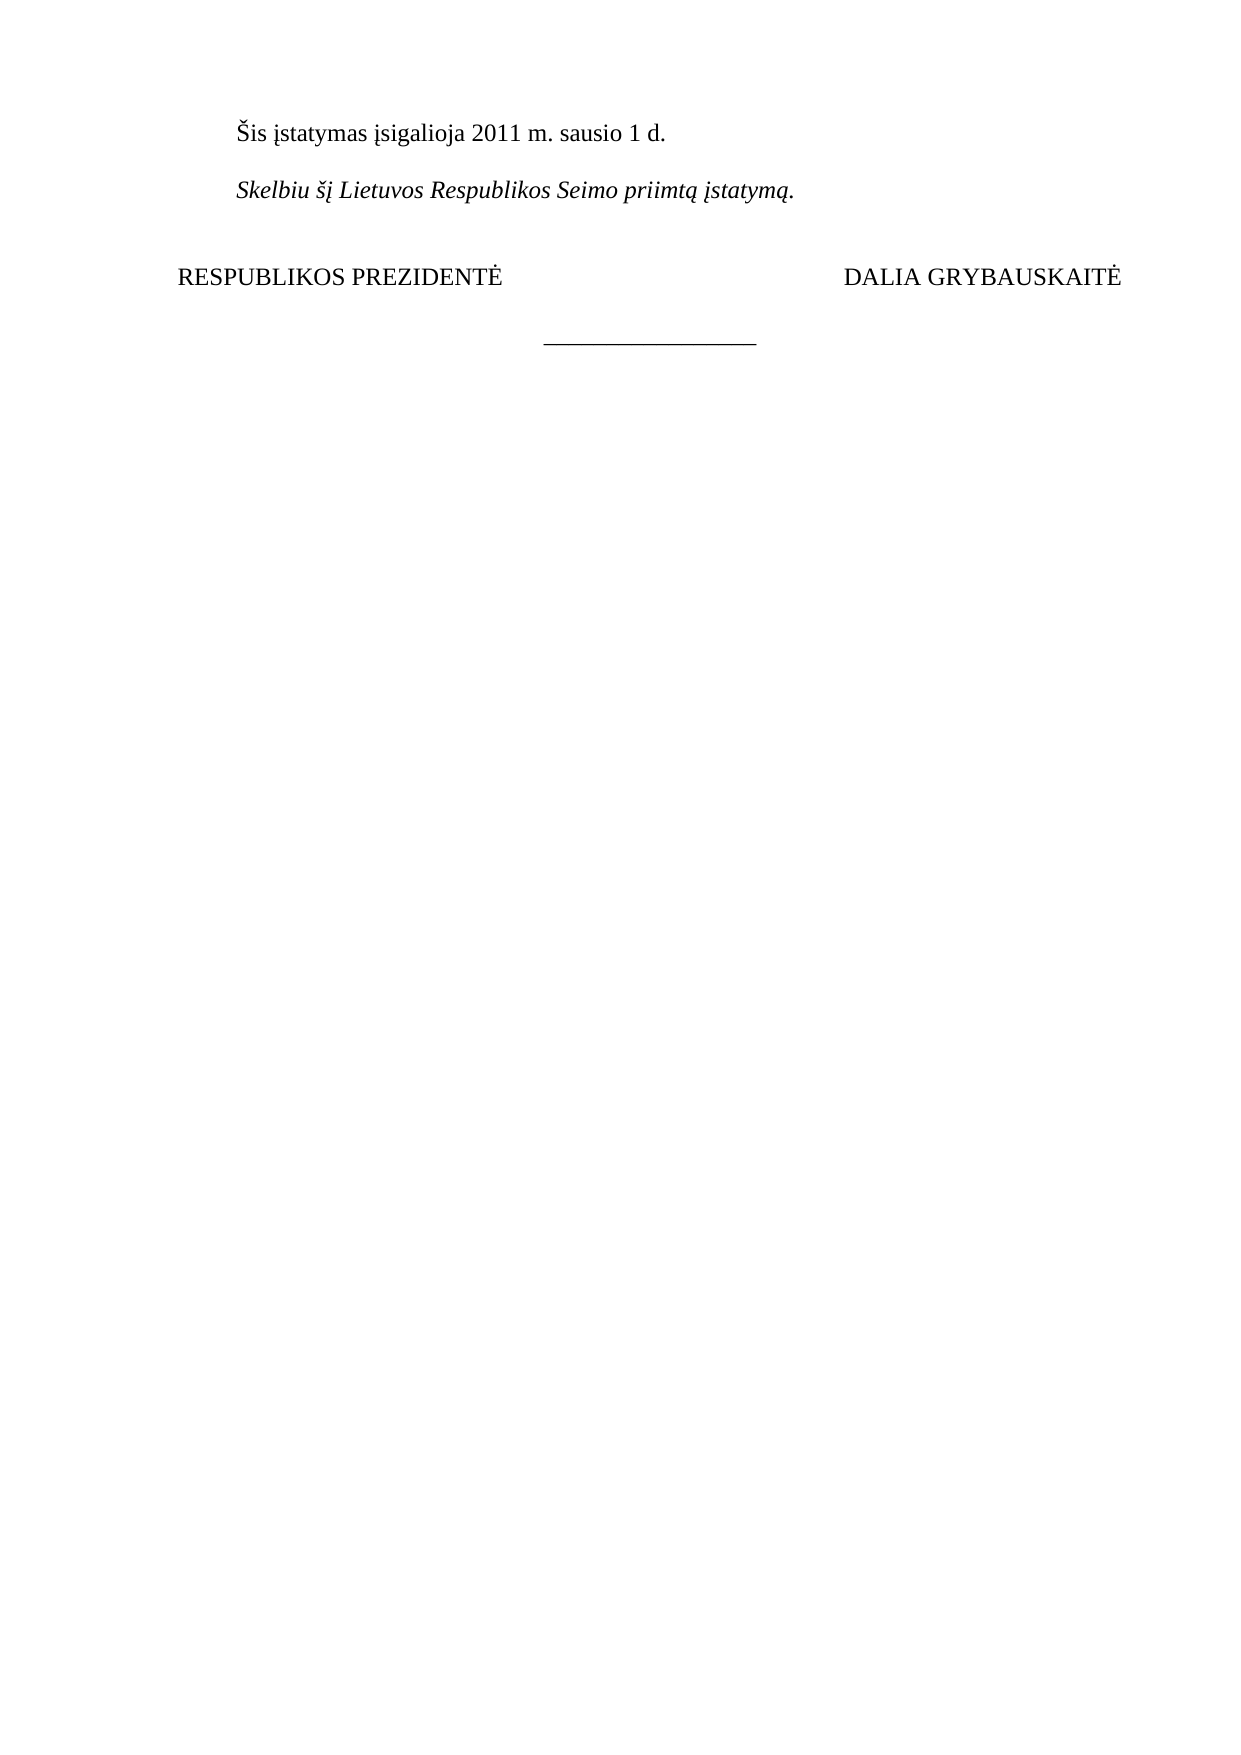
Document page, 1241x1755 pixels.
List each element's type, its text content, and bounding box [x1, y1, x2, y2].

text Šis įstatymas įsigalioja 2011 m. sausio 1 d. [177, 118, 1122, 147]
text RESPUBLIKOS PREZIDENTĖ DALIA GRYBAUSKAITĖ [177, 262, 1122, 291]
text _________________ [177, 319, 1122, 348]
text Skelbiu šį Lietuvos Respublikos Seimo priimtą įstatymą. [177, 176, 1122, 204]
